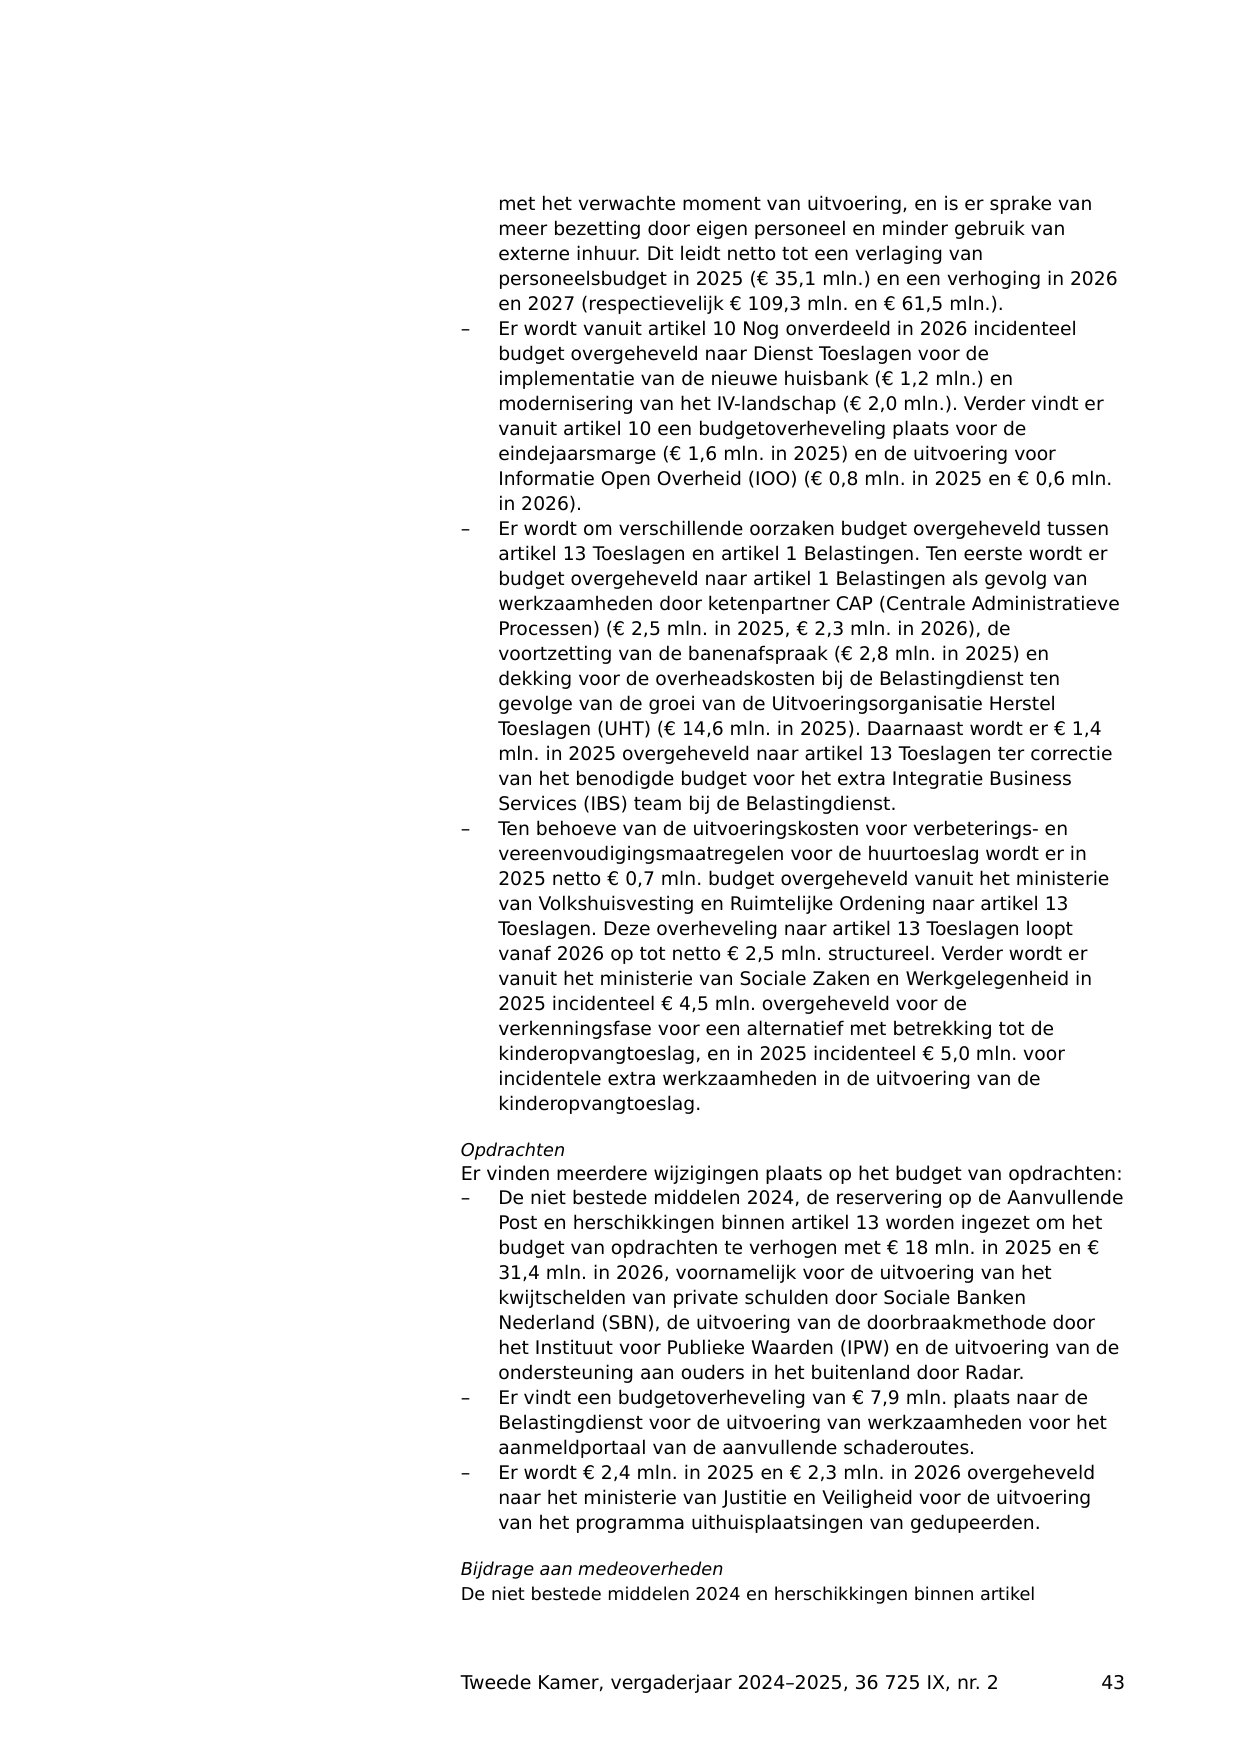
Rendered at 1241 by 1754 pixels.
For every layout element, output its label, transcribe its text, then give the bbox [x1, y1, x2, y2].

text De niet bestede middelen 2024 en herschikkingen binnen artikel [461, 1582, 1125, 1604]
list met het verwachte moment van uitvoering, en is er sprake van meer bezetting door eigen personeel en minder gebruik van externe inhuur. Dit leidt netto tot een verlaging van personeelsbudget in 2025 (€ 35,1 mln.) en een verhoging in 2026 en 2027 (respectievelijk € 109,3 mln. en € 61,5 mln.). [461, 191, 1125, 316]
list Ten behoeve van de uitvoeringskosten voor verbeterings- en vereenvoudigingsmaatregelen voor de huurtoeslag wordt er in 2025 netto € 0,7 mln. budget overgeheveld vanuit het ministerie van Volkshuisvesting en Ruimtelijke Ordening naar artikel 13 Toeslagen. Deze overheveling naar artikel 13 Toeslagen loopt vanaf 2026 op tot netto € 2,5 mln. structureel. Verder wordt er vanuit het ministerie van Sociale Zaken en Werkgelegenheid in 2025 incidenteel € 4,5 mln. overgeheveld voor de verkenningsfase voor een alternatief met betrekking tot de kinderopvangtoeslag, en in 2025 incidenteel € 5,0 mln. voor incidentele extra werkzaamheden in de uitvoering van de kinderopvangtoeslag. [461, 816, 1125, 1116]
text Er vinden meerdere wijzigingen plaats op het budget van opdrachten: [461, 1163, 1125, 1185]
text Opdrachten [461, 1138, 1125, 1161]
list Er wordt vanuit artikel 10 Nog onverdeeld in 2026 incidenteel budget overgeheveld naar Dienst Toeslagen voor de implementatie van de nieuwe huisbank (€ 1,2 mln.) en modernisering van het IV-landschap (€ 2,0 mln.). Verder vindt er vanuit artikel 10 een budgetoverheveling plaats voor de eindejaarsmarge (€ 1,6 mln. in 2025) en de uitvoering voor Informatie Open Overheid (IOO) (€ 0,8 mln. in 2025 en € 0,6 mln. in 2026). [461, 316, 1125, 516]
list Er wordt om verschillende oorzaken budget overgeheveld tussen artikel 13 Toeslagen en artikel 1 Belastingen. Ten eerste wordt er budget overgeheveld naar artikel 1 Belastingen als gevolg van werkzaamheden door ketenpartner CAP (Centrale Administratieve Processen) (€ 2,5 mln. in 2025, € 2,3 mln. in 2026), de voortzetting van de banenafspraak (€ 2,8 mln. in 2025) en dekking voor de overheadskosten bij de Belastingdienst ten gevolge van de groei van de Uitvoeringsorganisatie Herstel Toeslagen (UHT) (€ 14,6 mln. in 2025). Daarnaast wordt er € 1,4 mln. in 2025 overgeheveld naar artikel 13 Toeslagen ter correctie van het benodigde budget voor het extra Integratie Business Services (IBS) team bij de Belastingdienst. [461, 516, 1125, 816]
list De niet bestede middelen 2024, de reservering op de Aanvullende Post en herschikkingen binnen artikel 13 worden ingezet om het budget van opdrachten te verhogen met € 18 mln. in 2025 en € 31,4 mln. in 2026, voornamelijk voor de uitvoering van het kwĳtschelden van private schulden door Sociale Banken Nederland (SBN), de uitvoering van de doorbraakmethode door het Instituut voor Publieke Waarden (IPW) en de uitvoering van de ondersteuning aan ouders in het buitenland door Radar. [461, 1185, 1125, 1385]
list Er wordt € 2,4 mln. in 2025 en € 2,3 mln. in 2026 overgeheveld naar het ministerie van Justitie en Veiligheid voor de uitvoering van het programma uithuisplaatsingen van gedupeerden. [461, 1460, 1125, 1535]
list Er vindt een budgetoverheveling van € 7,9 mln. plaats naar de Belastingdienst voor de uitvoering van werkzaamheden voor het aanmeldportaal van de aanvullende schaderoutes. [461, 1385, 1125, 1460]
text Bijdrage aan medeoverheden [461, 1557, 1125, 1579]
